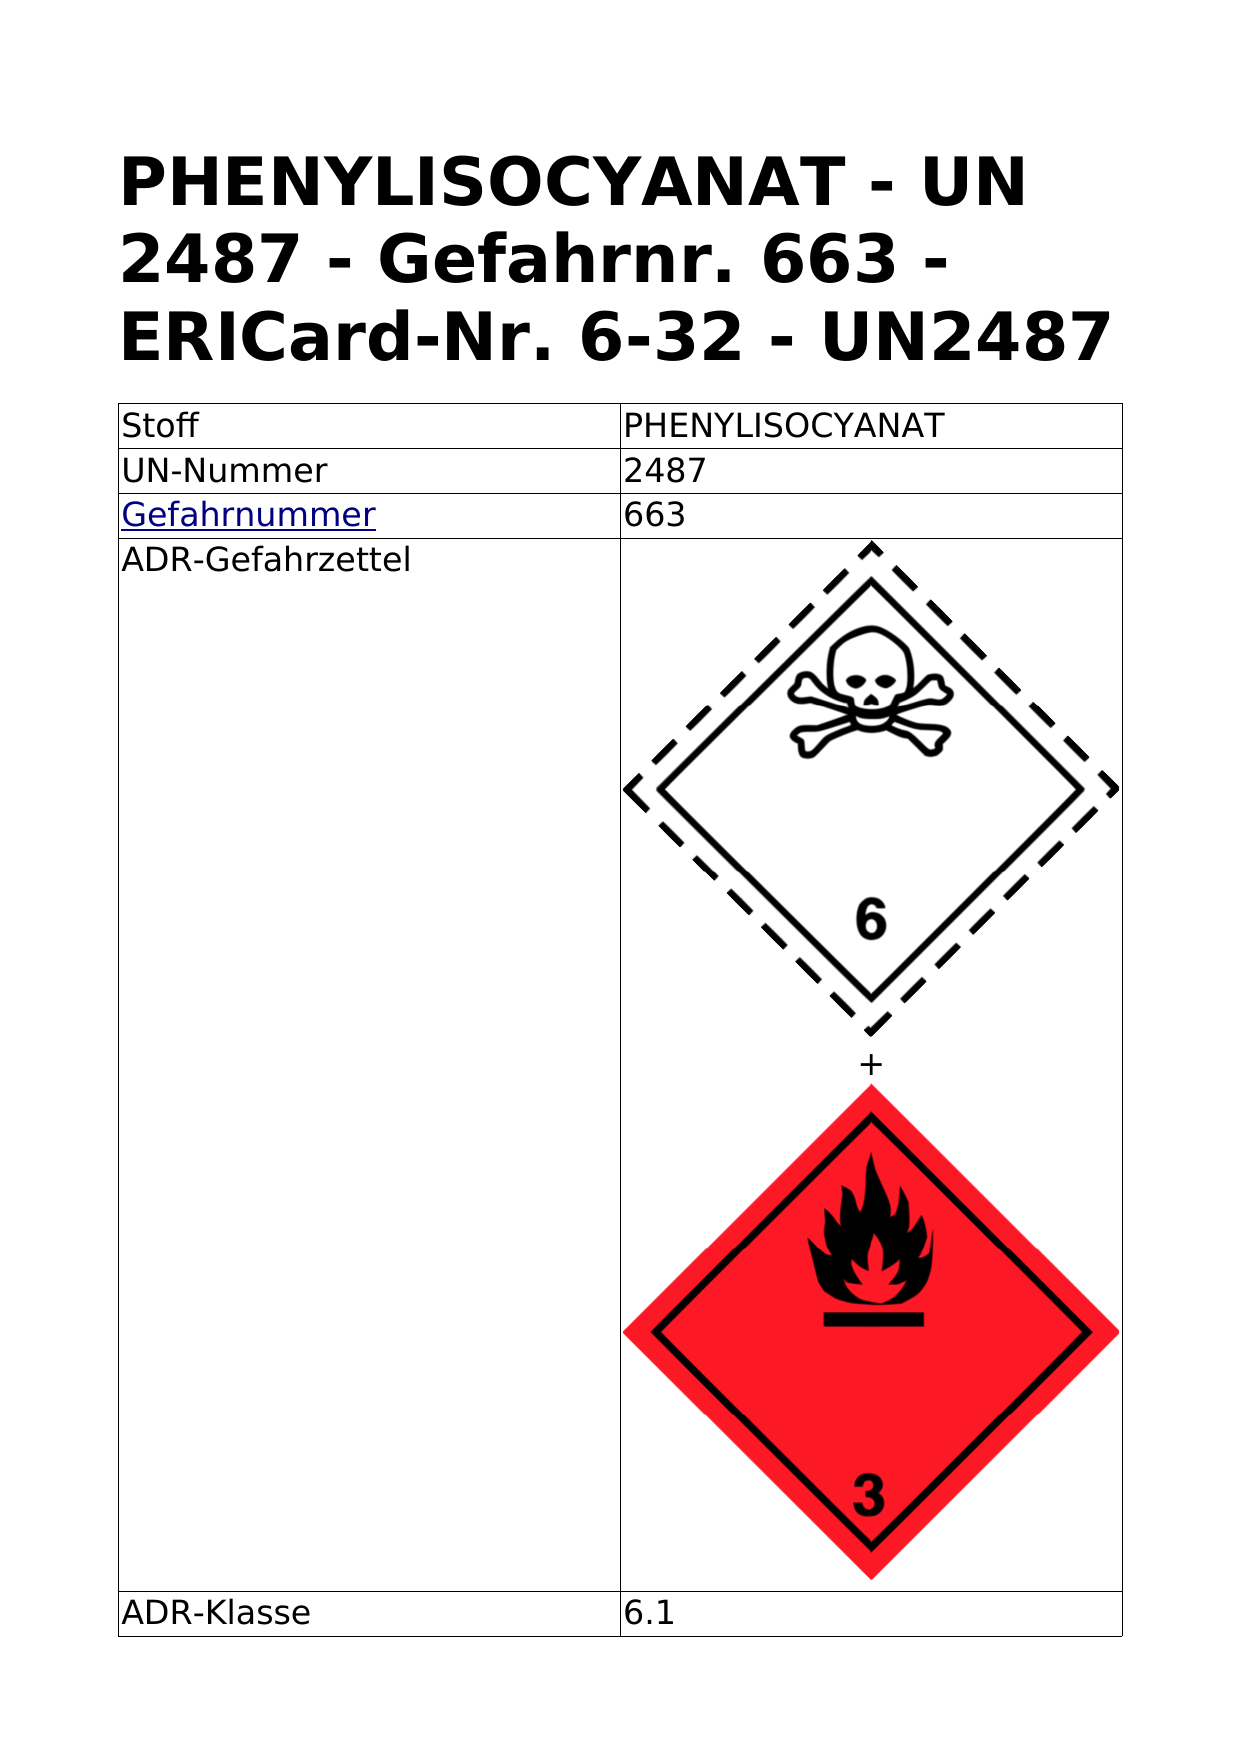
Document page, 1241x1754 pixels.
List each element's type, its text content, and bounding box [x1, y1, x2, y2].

table_cell 663 [621, 494, 1122, 538]
table_cell 2487 [621, 449, 1122, 493]
subtitle PHENYLISOCYANAT - UN 2487 - Gefahrnr. 663 - ERICard-Nr. 6-32 - UN2487 [118, 143, 1122, 376]
table_cell UN-Nummer [119, 449, 620, 493]
table_cell ADR-Gefahrzettel [119, 539, 620, 1591]
picture [622, 540, 1120, 1037]
table_cell + [621, 539, 1122, 1591]
table_cell ADR-Klasse [119, 1592, 620, 1636]
table_cell Gefahrnummer [119, 494, 620, 538]
table_header PHENYLISOCYANAT [621, 404, 1122, 448]
table_cell 6.1 [621, 1592, 1122, 1636]
picture [622, 1083, 1120, 1580]
table_header Stoff [119, 404, 620, 448]
